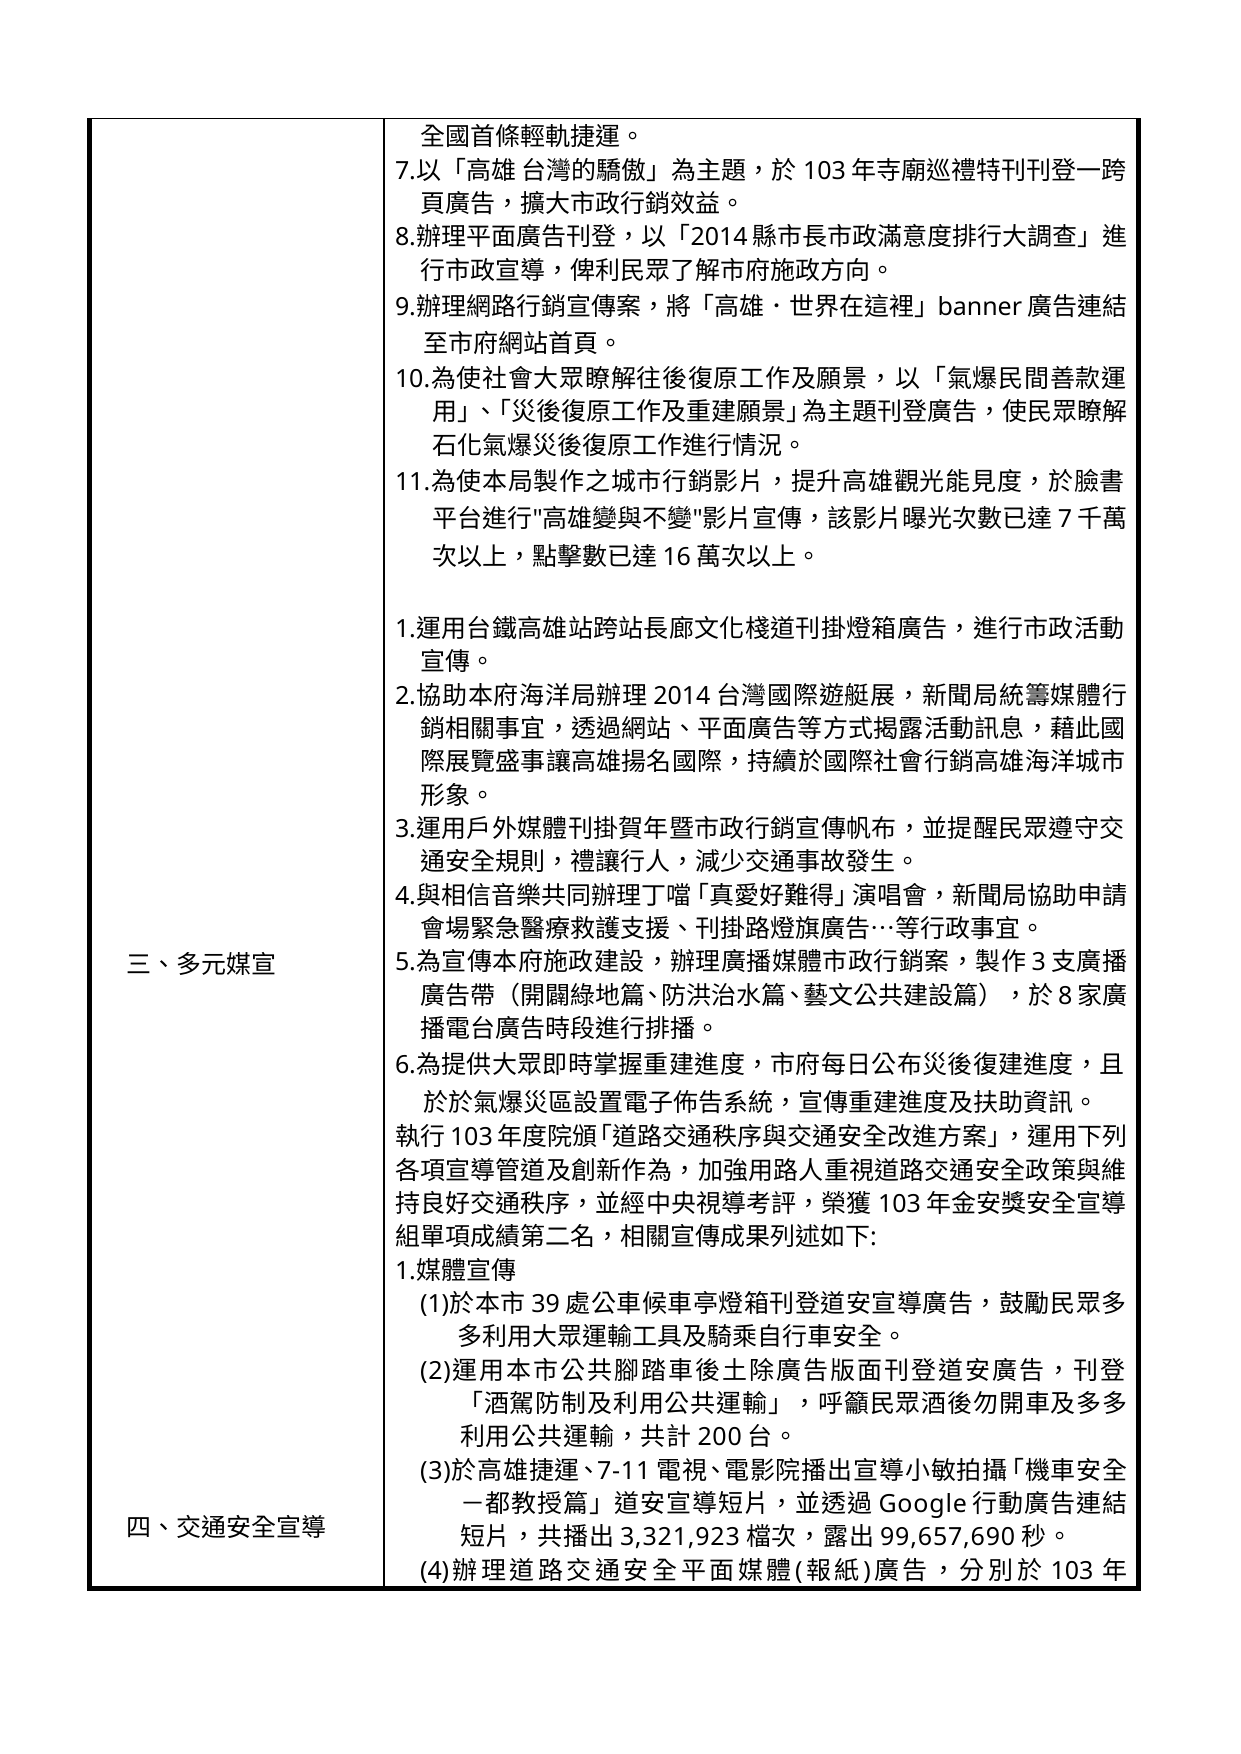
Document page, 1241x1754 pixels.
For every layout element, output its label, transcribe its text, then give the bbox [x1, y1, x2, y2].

table_cell 壹、新聞行政 一、出版事業之管理與輔導 二、電影事業管理與輔導 三、錄影節目帶業之輔導與管理 四、有線電視系統輔導管理 五、充實有線電視公用頻道節目內容，加強城市行銷、宣導社區發展成果 六、有線電視新聞聯播 貳、新聞發佈聯繫與服務 一、發布新聞 二、舉辦座談會 三、建立數位化新聞發佈與聯絡管道 四、加強媒體服務 五、不定期舉辦新聞界人士聯誼 六、加強記者聯繫成立議會工作小組 七、市政櫥窗 八、每日新聞輯要 參、政令政績宣導 一、電子媒體 二、平面及網路媒體 三、多元媒宣 四、交通安全宣導 五、辦理城市行銷活動 肆、編印市政宣導書刊 一、企劃發行高雄畫刊電子期刊、今日高雄電子報及編印《高雄畫刊》 二、發行《Maritime Capital海洋首都 》中英文雙月刊 三、發行不定期刊物 四、其他 伍、廣播業務 一、新聞採訪 二、節目製作 三、工務維護管理 四、提昇播音品質 [92, 119, 383, 1586]
table_cell 依據兒童及少年性交易防制條例第33條規定，訂定「高雄市政府違反兒童及少年性交易防制條例第33條第1項規定事件裁量基準」，辦理平面媒體刊登違法色情廣告之處理。 由警察局循線查獲性交易事實，轉本府新聞局裁處之違規廣告，103年未發現違規情事。 未來將持續加強查察報紙廣告，如發現有違法情事，將依法核處，以維護兒童及少年閱聽權益，讓青少年在乾淨的生活空間成長。 依據電影法及相關法令規定，辦理電影片映演業之設立、變更登記，目前本市計有電影院19家。 依電影法督導電影片映演業依法經營，並執行電影分級制度，103 年度計實施臨場查驗141家次，未發現違規情事。 依據廣播電視法暨其施行細則、廣播電視節目供應事業管理規則等法令規定，辦理錄影節目帶業之設立、變更登記，103年辦理錄影節目帶業之變更登記共4件。 會同本府警察局查察錄影節目帶業是否有販售違法錄影節目帶(含影音光碟)，並實施分級制度輔導，103年共查察151家次，查獲違法光碟計600片，移送文化部影視局核處。 加強有線電視系統輔導管理工作，訂定「高雄市政府處理違反有線廣播電視法事件裁罰基準」，103年查察系統業者插播廣告及購物頻道違規情形，插播廣告部分，截至103年11月止未發現違規情事；購物頻道裁處70件，罰鍰新台幣2,898萬元整。 針對市民及里長反映有線電視系統纜線架設爭議，適時派員或請權責單位及業者至現場查勘，並將附掛之纜線重新規劃整理或拆除，全年計處理254件(慶聯88件、港都94件、鳳信52件、南國20件)。 依據有線廣播電視法暨施行細則相關規定，成立「高雄市政府有線廣播電視系統費率委員會」，由傳播學者、財經學者專家、消費者團體代表、會計師、律師、通訊網路學者及市府代表共計11人組成，以保障市民收視、消費權益。 審議103年本市有線廣播電視系統基本頻道收視費標準：慶聯、港都等2家每月每戶維持為500元、鳳信每月每戶維持為510元、南國每月每戶維持為550元；裝機費由1000元調降為500元，分機費、復機費及移機費亦均有調降。對於社會局登記有案之低收入戶，除基本頻道收視費以1/3收費為上限外，亦免收裝機費、分機費、復機費、移機費等費用。 不定期邀請各家有線電視業者開會檢討業務改善措施及需配合宣導 事項。 為行銷高雄在地文化特色，促進觀光產業發展，精心規劃製作多元富節目於本市公用頻道(CH3)播放。 為強化行銷，相關節目不僅於全國性頻道，例如：中天綜合台、三立都會台、MTV台、民視交通台等播出，亦在中華電信MOD平台播出，並上傳至youtube平台，以增加節目曝光率，相關節目如下： 市政新聞專題節目：幸福高雄－新增台語發音 針對本市在地市政活動，製作新聞專題節目，另為服務不同收視族群，並新增台語發音版，本年共製作國語發音54集、台語發音44集。 行銷在地特色休閒旅遊節目： 高雄38條通：為推廣大高雄之在地生活、樂活創意、豐富物產、休閒觀光景點等在地文化特色。 ‧行銷宣傳：開播記者會1場、行銷短片30秒(於有線電視台，播出共1,824檔)、慶聯節目表月刊共3期等宣傳。 ‧共製播70集節目，每集長度30分鐘。 ‧除於本市公用頻道(CH3)播出，另於中天綜合台、民視交通台播出。 玩客瘋高雄：發展高雄觀光產業，行銷在地特有產品及豐富資源、農產品。 ‧行銷宣傳：開播記者會1場、華流雜誌1期、愛玩客雜誌1期、行銷短片30秒(於有線電視台播出405檔、台北捷運播出216檔)、三立電視台臉書、官網及手機APP等宣傳。 ‧共製播35集節目，每集長度30分鐘。 ‧除於本市公用頻道(CH3)播出，另於三立都會台、MTV台、MOD－三立綜合台、嘉義－世新、國聲有線電視播出。 絢麗高雄：為強化、豐富公用頻道節目內容，製播10集10分鐘、10支30秒城市行銷短片，期促進本市地方文化保存、推廣行銷觀光產業。 ‧行銷宣傳：10支行銷短片30秒於民視電視台播出。 ‧共製播10集節目，每集長度10分鐘。 藝文節目及大型活動轉播： 尚和歌仔戲劇團之禪風鉅作－『不負如來不負卿』節目： 為豐富本市有線電視公用頻道(CH3)節目內容，提供市民在地文化、傳統藝術節目新選擇，將台灣最具代表性之特色劇種－歌仔戲予以延續、傳承，節目長度60分鐘。 閃靈暮沉武德殿MV高雄拍攝花絮節目： 為豐富有線電視公用頻道節目內容，及讓民眾有機會了解高雄在地音樂文化之演變及發展，辦理此一節目購置案，且執行拍攝內容主要為促進地方文化發展、強化地方文化輸出效應，專輯長度共30分鐘。 大彩虹音樂節： 為帶動本市在地音樂文化創新、挹注音樂藝術展演能量，並開啟本市在地音樂文化新發展，將活動當天現況剪輯播出。共製播6集節目，每集60分鐘。 公用頻道行銷宣導 平面媒體部分： 報紙廣告共4篇： ‧委託工商時報刊登「有線電視暨公用頻道宣傳」廣告(半十批)共2篇。 ‧委託蘋果日報、自由時報、聯合報、中國時報、中華日報、真晨報、台灣導報、新新聞報等8大報刊登「有線電視暨公用頻道宣傳」廣告(全十批)共1篇。 ‧委託蘋果日報、自由時報、聯合報、中國時報、中華日報、真晨報、台灣導報、新新聞報、經濟日報、聯合晚報、台灣新生報等11大報刊登「有線電視暨公用頻道宣傳」廣告(全十批)共1篇。 其它刊物共13篇： ‧大寮區農特產促銷嘉年華活動專刊刊登「有線電視暨公用頻道宣傳」廣告(全十批)共1篇。 ‧委託自由時報刊登「104年農民曆」廣告共1篇。 ‧委託臺灣導報於2015年「海峽兩岸宗教寺廟巡禮」雜誌刊登「有線電視暨公用頻道宣傳」廣告共1篇。 ‧卓越新聞獎基金會刊登「高雄市有線電視暨公用頻道形象廣告」共1篇。 ‧於華流雜誌刊登「有線電視暨公用頻道宣傳」廣告共2篇。 ‧於慶聯有線電視公司刊登公用頻道宣傳廣告共5篇。 ‧於義大論文集刊登「有線電視暨公用頻道宣傳」廣告共1篇。 ‧2014年高雄市青少年撞球公開賽暨有線電視收視戶權益宣導」活動專刊「有線電視暨公用頻道宣傳」廣告共1篇。 摺頁共1款：於大型活動、各區公所、公共場所發放，共6萬份。 活動宣導品：製作N次貼組合、腰包、手機包、購物袋等活動宣傳品於各大活動現場發送。 其它媒體宣傳： 計辦理2場記者會，並錄製宣導公用頻道節目廣告「我有話要說」共3集。 有線電視數位化宣導暨公用頻道(CH3)宣傳」廣播廣告時段購置：為加強宣導有線電視數位化，於103年5月19日至6月17日快樂廣播電台FM97.5播出，每日輪播5檔，總計播出150檔(每檔30秒)。 103年度本市「公用頻道(CH3)宣傳短片」：於本市港都、慶聯、鳳信及南國等4家有線電視股份有限公司刊播2支公用頻道宣傳短片(各30秒)，並於103年11月17日播出。 本市公用頻道聯播整合，以提升市民認同感、縮減資訊傳達時間， 拉近行政區距離。協調慶聯、港都、鳳信、南國4家有線電視的 頭端機房進行聯結，在同時段均可收看節目。 為擴大服務高雄市民，提供全天候在地資訊，經與高雄市有線電 視業者協調合作，克服經費等問題，播出時間延長為24小時，以提升本市市民有線電視收視權益。 利用網路及設備傳輸工具，整合有線電視系統業者自製新聞(鳳信新聞、南國新聞及港都新聞)於本市公用頻道播出，播出時間為：週一至週五首播時段為早上7時播出「港都新聞」、7時30分播出「鳳信新聞」、8時播出「南國新聞」；另重播時段為10時、13時、20時播出「港都新聞」；13時30分、17時30分、19時播出「鳳信新聞」；12時30分、15時30分、19時30分播出「南國新聞」，讓本市有線電視收視民眾透過公用頻道收看在地新聞。 適時發布重大市政活動及市政建設成果新聞，103年度共發布約1,059則，供大眾傳播單位參考運用，傳達為民服務訊息，樹立良好市府形象。 與知名雜誌合作辦理人物論壇，以「微笑，走堅定的路-溫柔魄力 打造宜居高雄」為主題，邀請民眾及企業團體參與座談會，以宣揚本府在交通建設、太陽能光電、社會福利、宜居環境等各項市政建設及施政成果之優越表現。 1.每日即時發布新聞，並上傳市府全球資訊網市府新聞部份，供使用網際網路民眾閱覽。 2.將每日發布之新聞暨市長重要活動行程，以電子郵件方式寄給媒體記者參考運用，強化市政活動報導率。 3.建立記者簡訊群組，即時傳送市府活動最新消息或重大事件採訪事宜。 1.陪同市長於103年4月14日至4月23日出訪世界著名的綠色首都－丹麥哥本哈根、瑞典太陽能之都-馬爾摩市、歐洲綠色首都德國漢堡…等城市，冀望藉由交流考察擷取重要城市的設計概念，思考高雄未來從宜居之城邁向綠色、綠能城市的全新發展。 2.印製2014媒體記者通訊名冊供府會記者索取，另配合本府舉辦各項大型活動，協助發送採訪證，並提供媒體本府局處主管通訊錄、2014年年曆卡等。 3.協助本府海洋局辦理2014台灣國際遊艇展，由新聞局統籌媒體行銷相關事宜，透過網站、平面廣告等方式揭露活動訊息，藉此國際展覽盛事讓高雄揚名國際，持續於國際社會行銷高雄海洋城市形象。 4.103年12月31日及103年1月2-3日「五月天營火晚會」演唱會期間，成立媒體服務中心提供媒體服務。 5.邀請中國大陸、日本、美國…等國際媒體記者來本市參訪或拍攝，新聞局提供接待、拍攝景點建議、相關市政建設參訪行程安排聯繫等服務。 為增進本市媒體友善互動關係，103年度計辦理媒體記者聯誼12場。 1.高雄市議會開議期間成立議會工作小組，發布市長答詢新聞稿共37則，使民眾瞭解議會重大決議與質詢焦點。 2.於市政總質詢期間，安排市長接受媒體專訪。 於四維合署辦公大樓設置市政櫥窗，定期更新市政建設照片，以報導市政活動及建設進步情形，提升市民認同感及參與感。 每日剪輯本市重要平面媒體新聞及電視監測新聞提供市長、副市長等及首長參閱，103年計剪輯報紙新聞資料逾43,245則、蒐集電視新聞摘要58,139則，加強民意輿情蒐集、分析與反映工作，作為施政參考。 1.辦理103年電視市政資訊廣告短片時段購置事宜，使本市各項市政推動情形、族群多元文化、農漁牧特產、觀光資源、產業發展、特色慶典及重大活動等，更為市民及全國民眾瞭解、認同。 2.攝製103年高雄都市行銷短片，以翻轉高雄為主軸，讓世界看見高雄，持續推動城市改造，並於高雄不思議YOUTUBE、公用頻道、戶外電視牆、各大電視頻道播出宣傳。 3.辦理103年國際媒體廣告時段購置事宜，透過國際頻道播出高雄城市行銷、市政宣導等相關短片，推廣暨行銷市政建設及施政成果至國內外，俾利吸引國內外民眾關注及提升城市競爭力。 4.製播103年度夏季大型活動行銷短片，加強宣傳各局處大型節慶活動，包含夏日啤酒節、丁噹演唱會、龍眼蜂蜜文化節、萬年季…等活動。 5.辦理103年高雄城市行銷暨道安宣導電視廣告時段購置事宜，以傳遞機車兩段式左轉、不飆車及汽車後座繫安全帶、不酒駕、禮讓行人與行車勿做低頭族之年度交通安全觀念，並加強宣導行銷市政軟硬體建設施政成果。 6.為配合重建工程進度、呈現災區更完整復原後嶄新面貌，辦理103年高雄城市行銷電視廣告時段購置事宜，鼓勵大眾蒞臨高雄旅遊、揮別創傷陰霾之城市旅遊正面形象。 7.辦理103年榮耀高雄電視廣告時段購置事宜，持續宣揚高雄城市品牌形象，行銷相關市政建設成果，強化本市市民對在地生活之認同。 8.辦理高雄城市熱點專案，由知名餐飲店提供電視顯示器，作為本市播放行銷影片及訊息使用，本局提供高雄不思議60秒短片5支、看見高雄堅定向前-陳彥博60秒短片、高雄之光-宜居之城、道安宣導-郭雪芙版、五月天版30秒短片各1支供排播，其中提供電視顯示器播放的店家達50個以上，包含仁武烤鴨、大高雄鵝肉店、米格霜淇淋、黃家牛肉麵、樺達奶茶……等。 9.製播2支一分鐘城市形象影片剪輯，透過新聞台以縮時攝影方式呈現高雄獲獎建設、觀光景點及人文地方特色。 為型塑高雄幸福宜居城市形象，擴大市政行銷效益，辦理下列平面及網路媒體廣告刊登事宜，露出本市各項觀光活動、市政宣導、施政成果…等資訊。 1.辦理「希望城市－高雄」廣告特輯，宣傳亞洲新灣區及本市文創產業，讓世界看見台灣之美。 2.辦理平面廣告刊登，宣導幸福宜居城市意象，提升市民認同感及幸福感。 3.辦理平面廣告刊登，以「世界的高雄、亞洲的門戶」進行市政宣導，俾利民眾了解市府施政方向。 4.辦理跨頁廣告刊登，以「亞洲亮點新門戶，世界幸福在高雄」進行市政宣導。 5.辦理旅展大會專刊廣告，刊登本市103年春夏活動宣傳廣告，吸引民眾至高雄旅遊。 6.辦理網路行銷宣傳案，透過網站banner與特別企劃文字稿宣傳全國首條輕軌捷運。 7.以「高雄 台灣的驕傲」為主題，於103年寺廟巡禮特刊刊登一跨頁廣告，擴大市政行銷效益。 8.辦理平面廣告刊登，以「2014縣市長市政滿意度排行大調查」進行市政宣導，俾利民眾了解市府施政方向。 9.辦理網路行銷宣傳案，將「高雄．世界在這裡」banner廣告連結至市府網站首頁。 10.為使社會大眾瞭解往後復原工作及願景，以「氣爆民間善款運用」、「災後復原工作及重建願景」為主題刊登廣告，使民眾瞭解石化氣爆災後復原工作進行情況。 11.為使本局製作之城市行銷影片，提升高雄觀光能見度，於臉書平台進行"高雄變與不變"影片宣傳，該影片曝光次數已達7千萬次以上，點擊數已達16萬次以上。 1.運用台鐵高雄站跨站長廊文化棧道刊掛燈箱廣告，進行市政活動宣傳。 2.協助本府海洋局辦理2014台灣國際遊艇展，新聞局統籌媒體行銷相關事宜，透過網站、平面廣告等方式揭露活動訊息，藉此國際展覽盛事讓高雄揚名國際，持續於國際社會行銷高雄海洋城市形象。 3.運用戶外媒體刊掛賀年暨市政行銷宣傳帆布，並提醒民眾遵守交通安全規則，禮讓行人，減少交通事故發生。 4.與相信音樂共同辦理丁噹「真愛好難得」演唱會，新聞局協助申請會場緊急醫療救護支援、刊掛路燈旗廣告…等行政事宜。 5.為宣傳本府施政建設，辦理廣播媒體市政行銷案，製作3支廣播廣告帶（開闢綠地篇、防洪治水篇、藝文公共建設篇），於8家廣播電台廣告時段進行排播。 6.為提供大眾即時掌握重建進度，市府每日公布災後復建進度，且於於氣爆災區設置電子佈告系統，宣傳重建進度及扶助資訊。 執行103年度院頒「道路交通秩序與交通安全改進方案」，運用下列各項宣導管道及創新作為，加強用路人重視道路交通安全政策與維持良好交通秩序，並經中央視導考評，榮獲103年金安獎安全宣導組單項成績第二名，相關宣傳成果列述如下: 1.媒體宣傳 (1)於本市39處公車候車亭燈箱刊登道安宣導廣告，鼓勵民眾多多利用大眾運輸工具及騎乘自行車安全。 (2)運用本市公共腳踏車後土除廣告版面刊登道安廣告，刊登「酒駕防制及利用公共運輸」，呼籲民眾酒後勿開車及多多利用公共運輸，共計200台。 (3)於高雄捷運、7-11電視、電影院播出宣導小敏拍攝「機車安全－都教授篇」道安宣導短片，並透過Google行動廣告連結短片，共播出3,321,923檔次，露出99,657,690秒。 (4)辦理道路交通安全平面媒體(報紙)廣告，分別於103年3、4、9、10月刊登鼓勵民眾多多利用大眾運輸工具及騎乘自行車安全。 (5)為傳遞機車兩段式左轉、不飆車及汽車後座繫安全帶、不酒駕、禮讓行人與行車勿做低頭族之年度交通安全觀念，透過地方電視台排播「馬路上微笑的花」道安短片宣導。 (6)委託廠商製作馬克杯、手提帆布袋、隨身杯、便利貼、名片式隨身碟、便條紙、旅行整理袋等道安宣導品，宣導主題有禮讓行人、機車安全、大型車安全、拒當低頭族及酒駕防制等，適時於戶外交通安全宣導活動贈送參與民眾，或與地方社團合辦活動，贈送社區居民，擴大宣傳層面，加強宣導效果。 (7)運用高雄捷運版位刊登道安廣告，包括布幔、布旗、燈箱、車廂、壁貼等，鼓勵大眾多加使用大眾運輸工具並注意騎乘自行車安全。 (8)運用高雄市港都客運、東南客運、漢程客運及高雄客運四家公車客運特性，以人潮流量集中並兼顧郊區之需求刊登道安廣告，共計29條線35面的公車車體刊登「酒駕防制及利用公共運輸」。 (9)製播103年度交通安全廣播宣導節目，加強宣導道路交通安全政策與維持良好交通秩序，藉由電台廣播的方式及製播創意，向市民宣導正確的通安觀念。 2.製播宣導短片： (1)辦理103年度交通安全宣導短片製播，宣導騎乘機車安全，並透過全國性電視頻道廣告時段播出。 (2)製播道安宣導短片一支，宣導主題為大型車交通安全，並透過地方有線電視排播。 3.活動配合： 配合各局處都市行銷活動或民間自辦活動，分送民眾交通安全宣導品，於日常生活中落實道安觀念。 (1)配合民間社團協助舉辦道安宣導活動共計8場次。 (2)配合地區活動進行道安宣導：於大樹區鳳荔文化節、五月天just rock it演唱會、岡山羊肉節、財政局路跑嘉年華活動、五月天營火晚會演唱會…等，設立攤位進行道安宣導有獎徵答，透過與民眾互動擴大宣導效益。 1.結合民間資源合作的活動： (1)2014藝想樂園嘉年華 與統正開發股份有限公司(夢時代購物中心)合作，於103年3月29日、30日在時代大道及新崛江商圈的「藝想樂園嘉年華遊行」活動已邁入第4年，是為高雄年度盛事，活動2天共吸引約24萬人到場參加。 (2)高雄啤酒節 與統一超商股份有限公司合作，假高雄時代大道辦理，活動期間自7月18至20日止，活動3天共計吸引超過3萬人入場參與，成為年輕人夏日必定前來高雄參與盛會之一。 (3)「2014大氣球遊行」暨「2014 OPEN! RUN氣球路跑」 與統一超商股份有限公司合作，103年12月20在時代大道熱鬧登場，活動總計吸引約30萬人前來參與。 (4)「2015高雄夢時代跨年晚會」 12月31日在高雄夢時代舉辦之跨年晚會，是首度由市府結合民間企業資源合作，活動由民間企業集資主辦，市府提供行政協助方式辦理，一同打造「公私協力」的夥伴關係。活動當天吸引超過80萬人次參與，不但為高雄帶來可觀的經濟效益，也提升高雄捷運跨年夜的載客量。 (5)「2015紫耀義大」跨年晚會活動 12月31日本府和義聯集團合辦之2015紫耀義大跨年晚會活動，亦探取由民間企業集資主辦，市府提供行政協助方式辦理，一同打造「公私協力」的夥伴關係。活動現場並吸引60萬人次參與，不但為本市帶來了可觀的觀光效益，也提升了高雄捷運跨年夜的載容量。 2.辦理「真愛高雄 幸福啟航」感恩祈福音樂會 為感謝各界對於救災、重建的援助與支持，103年12月13日在時代大道舉辦音樂會，並邀請第一線警消、國軍、志工、醫護人員、旅館業者、重建工程人員等到場參與，感謝他們不分彼此、全力救災重建的無私奉獻。 辦理電子期刊、電子報企劃發行及「高雄畫刊」紙本編印。 1.「高雄畫刊」電子期刊，以主題導向方式企劃編輯，並加入高雄的重大建設與政策、人文發展、社區關懷，記錄高雄的城市風情，清楚掌握高雄市的成長過程，並認識為這個城市付出心力的相關人物。103年度共發行12期電子期刊，紙本「高雄畫刊」6期，每期發送約6萬餘人次 2.「今日高雄」電子報採雙週發行，以市政活動、產業發展、觀光旅遊、藝文展演、農特產品、地方美食等資訊為主，接觸民眾生活層面，使讀者了解當地發展現況與施政遠景，加強都市行銷。共發行24期，每期發送約6萬餘人次。 3.另將每兩期「高雄畫刊電子期刊」內容編印為「高雄畫刊」紙本雙月刊，共發行6期，每期印行45,000冊，置於飯店、車站、捷運站、機場、書局、景點及賣場等150多個地點供民眾索閱。 4.紙本刊物出刊後，並將圖文上傳新聞局網站，服務民眾網上閱讀本刊。 1.以中文和英文兩種語言發行，報導本市外交或國際行銷活動、本市重大建設、觀光旅遊資訊等等，期使居住本市的讀者藉由本刊的介紹能了解高雄多元而豐富的面貌。 2.每雙月發行一期的紙本刊物，共發行6期，每期發行1萬2千份，放置機場、觀光飯店等地供民眾免費索閱。 3.紙本刊物出刊後，並將圖文上傳新聞局網站，服務民眾網上閱讀本刊。 1.編印「高雄市簡介」繁體中文、英文、日文、韓語以及簡體中文等5種語言版本。 (1)內容介紹本市，包括：城市概述、自然環境、歷史、多元族群等各面向。 (2)刊物印製數量如下： 繁體中文1500本。 簡體中文1500本。 英文3000本。 日本1000本。 韓文1000本。 2.編印「高雄石化氣爆重建通訊」單頁文宣共14期，每期印製5萬份。 3.編印「高雄石化氣爆賠償請求權讓與Q&A」單頁文宣，共5萬份。 4.編印「高雄石化氣爆捐款人通訊」單頁文宣1期，共26萬份。 1.透過「高雄不思議」臉書粉絲專頁，以生動活潑之文字、圖片或短片，分享高雄在地資訊，包含市府政策、重大建設、自然景觀、人文風情、節慶活動、藝文展演、小吃美食等多元城市風貌，以及高雄好玩、特別的新鮮事，期許成為大高雄資訊提供平台，藉由一連串訊息的交流，廣泛增加市政訊息的曝光度，達到市政宣傳及城市行銷的加乘效應，目前粉絲人數已超過25萬8千人。 2.辦理行動通訊軟體暨網路平台行銷案。透過LINE行動通訊軟體，提供加入市府LINE官方帳號好友之民眾，有關本市最新市政、活動、觀光、交通、天災應變和停班停課等相關即時訊息，並不定期舉辦ON AIR活動宣傳市政，與好友們交流，開通不到24小時即有超過6萬人加入成為好友，目前加入好友數約41萬5千多人。 3.印製「2014暖冬遊高雄」海報共2,300份，整合行銷本市10～12月份大型活動，並分送至本市各機關學校、台鐵各車站、各縣市旅行公會等協助張貼宣傳。 4.印製「2015 Kaohsiung」雙面年曆卡共28萬份，提供市民索取使用。 1.針對民眾關切新聞事件及重大議題製播深度報導，詳實反映民意，並針對大高雄人事地物等特色製播單元及強化在地新聞。 2.全程實況轉播高雄市議會第1屆第7次及第8次大會之市長施政報告及市政總質詢，加強報導市議會新聞。 3.報導「高雄市第二屆市長議員暨里長選舉及第一屆山地原住民區長、區民代表選舉」各項選務工作，及製播選情報導節目，連線報導選情及播報最新開票結果。 4.報導防洪、治水、救災工作及食品安全、消費安全、環保、治安、公共安全、勞工安全等保護市民生命財產相關新聞。 5.豪大雨、颱風期間，市府災害應變中心一級開設時24小時加強豪大雨、颱風動態、防颱應變等相關新聞報導。 6.加強報導登革熱防治各項措施及市民應注意事項相關新聞。 7.加強報導亞洲新灣區「高雄世界貿易展覽會議中心」、「海洋文化及流行音樂中心」、「高雄市立圖書館新總館」、「高雄輕軌」等重大市政建設新聞。 8.加強報導「2014年綠色品牌大調查綠色生活城市首獎」、「第二十屆建築園冶獎高雄市獨佔鰲頭獲獎12件」、「公寓大廈管理中央考核高雄全國第一」、「推動綠色交通運具」、「自行車友善城市」、「無障礙宜居城市」、「高齡友善城市」、「老舊危險校舍改建」、「社區通學道」、「推動遊艇產業發展」、「推動綠能及文創產業」、「推動陽光屋頂計畫」、「推動高雄厝綠建築」、「推動懷孕婦女及生養孩子友善城市」、「普設公共托嬰中心及育兒資源中心」、「高市圖新總館及中崙、草衙、河堤圖書分館落成啟用」、「仁武後港巷涵洞拓寬通車」、「鳳山溪大東文藝段水岸營造工程完工」、「阿公店溪水質改善與環境營造工程啟用」、「美濃中正湖擴區環湖環境設施工程啟用」、「鳳儀書院整修開館」、「旗美污水處理廠整建完工啟用」、「典寶溪B區滯洪池完工啟用」、「公園陸橋鐵道園區天空雲台」、「大樹舊鐵橋天空步道」等市政建設成果新聞。 9.配合舉辦「台灣國際遊艇展」、「高雄電影節」、「高雄春天藝術節」、「高雄國際鋼雕藝術節」、「跨年晚會系列活動」、「大汽球遊行」、「五月天演唱會」、「高雄燈會藝術節」、「高雄過好年」、「端午龍舟賽」、「高雄國際馬拉松」、「高雄內門宋江陣」、「高通通巡迴展示」、「鳳荔觀光季」、各區特色活動、「兒童藝術教育節」、「大高雄國際無車日」、「高雄藝術博覽會」、「華文朗讀節」、「高雄購物節」、「高雄璀璨愛河系列活動」等重要市政活動，加強相關採訪或連線，並製播專題深入報導。 10.製播「Live943新聞晚報」、「新聞廣場」、「高雄十分話題」等深入報導新聞性節目。 1.高雄電臺參加103年廣播金鐘獎競賽，獲「單元節目獎」，並另獲「非流行音樂節目獎」入圍。 2.節目製播多元化 (1)為關懷弱勢族群，製播關懷身心障礙、同志議題、新移民、外籍勞工、原住民、客語族群、兒童少年及長青族等節目。 (2)為加強市政行銷，由市政廣播行銷中心將市府最新施政及第一手消息透過現場直播，傳送予每位市民及南台灣民眾，並充分整合各局處資源，即時回應民眾反映意見及建議。「市政廣播行銷中心」，每日製播「行動市府」首長專訪及5檔整點新聞、1檔次市政輿情回應；每週製播5則「市政部落格」單元，5則「高雄百寶箱」，每週製播2則重要市政宣傳帶，多元化手法行銷市政。 (3)與客委會、社會局、勞工局、教育局及衛生局合作製播「我愛高雄」節目，擴大市政雙向溝通；另配合市府各局處重要施政，以小單元、公益廣告及短劇等活潑多元手法加強市政宣導。 (4)持續徵選公益社團參與製播節目，提供弱勢團體發聲管道，全年共徵選12個社團參與製播，分別為高雄市生命線、陽光基金會、創世基金會、勵馨基金會、濟興長青基金會、伊甸基金會高雄市心理復建協會、台灣導盲犬協會、家扶中心、台灣消保會、心路基金會及樂仁啟智中心，各合作4-5集節目。。 (5)製播客語、原住民語、菲語、泰語、英語、印語、越語等少數族群語言節目及同志議題、新移民及身心障礙等服務弱勢族群節目。 (6)營造多語學習環境，每日聯播半小時英國國家廣播公司(BBC)新聞節目，為南台灣唯一播送該節目之公營電台。另與國立高雄第一科技大學合作製播「打狗英語通」節目，週一至週五播出；與永漢日語合作製播「三分鐘日語」節目，提供多元語言學習環境。 (7)每日製播160分鐘古典音樂節目，提供南台灣民眾獨特、深度之聽覺享受。 (8)落實頻道資源共享，開闢「發現高屏」及「南台灣即時通」節目時段，與南台灣各縣市合作，共同實踐南台灣生活圈理念。 另為擴大民眾生活訊息提供，與高美館、高雄電影館、高雄市圖書館、國立海洋生物博物館、國立科學工藝博物館、讀冊生活網路書店、聯合醫院、行政院農糧署及各大出版社固定合作，提供即時食衣住行育樂各項生活訊息。 (9)麥德姆及鳳凰颱風、八一氣爆及八一二豪雨來襲，連續一週延長為24小時播音，以提供氣爆即時災情、避難措施及災民安置、颱風最新動態、防颱及交通相關訊息，充分發揮服務聽眾、防災功能。 3.鼓勵市民關懷鄉土、參與公共事務： (1)舉辦活動，深入社區行銷市政： 103.10.16舉辦「提升身體防護力」健康講座－韓天木醫師主講。 103.11.09辦理洲仔濕地生態講座。 103.12.14配合「岡山羊肉節」活動，辦理市政及電臺行銷暨交通安全有獎徵答宣導。 (2)開放電臺參觀：楠梓高中大傳社及市立空大大傳系學員參訪。 4.強化市政宣導： 配合市府各局處重要施政，加強宣導重點包括「防H1N1新流感/腸病毒」、「交通安全」、「檢肅貪瀆」、「肅清煙毒」、「公共安全」、「勞工安全」、「防治登革熱」、「稅務宣導」、「防颱防汛」、「治安」、「觀光」、「健康」、「市府及各區活動」、「老人福利」、「人口政策」、「就業」、「社會福利及安全」、「生態環保減碳」、「菸害防制」、「調解委員會」、「消費者保護」、「犯罪被害人」等宣導事項。 1.擴大服務範圍，提昇播音品質 (1)購置「調頻發射機真空管模組專用零配件」，確保設備正常運作及維持最佳播音音質，並提昇節目製播品質。 (2)實況連線轉播本市議會開議期間市長施政報告及市政總質詢，設備架設及音控等工作。 (3)颱風期間電力中斷，中寮發射站以緊急柴油發電機供電，維持機器正常運轉及調頻臺正常播音，並延長24小時播音以服務南台灣聽眾。 (4)不定期到本市及外縣市測量電場，了解收聽品質及收聽死角，以適時調整發射功率，維持播音品質。 (5)24小時調頻、調幅發射系統機務排班維護，確保機器設備正常運轉及電臺安全。 2.嚴密維護保養機器，提高設備使用效能 (1)中寮發射站緊急柴油發電機年度保養、電氣及接地電阻檢驗。 (2)緊急柴油發電機年度保養、電氣及接地電阻檢驗。 (3)各錄播音室清潔及系統測試保養。 (4)調頻、調幅發射系統年度保養、天線鐵塔油漆、校正及拉線保養。 (5)調頻、調幅發射系統故障機動維修，確保上線及備用系統均處最佳運轉狀態。 [385, 119, 1136, 1586]
